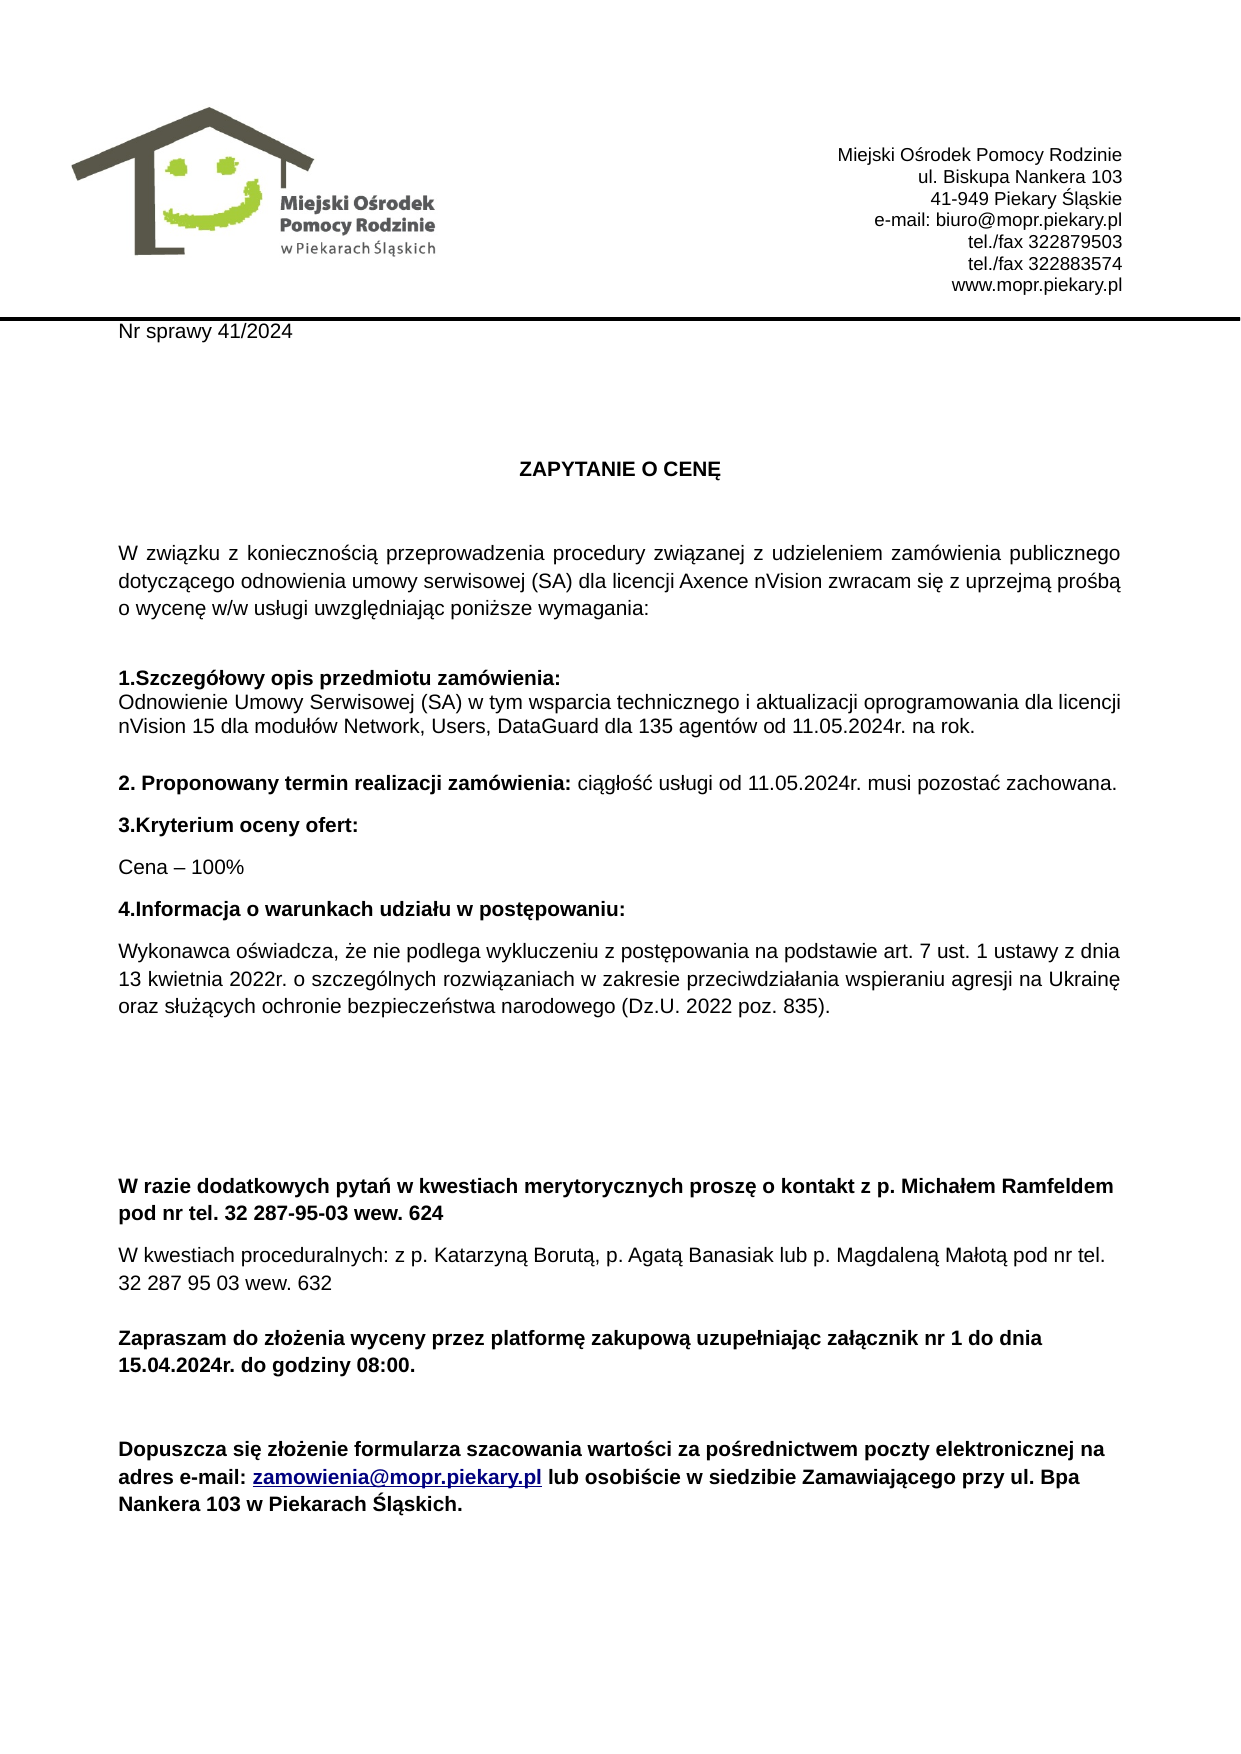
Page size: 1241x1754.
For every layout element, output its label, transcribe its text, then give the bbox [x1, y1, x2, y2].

text Wykonawca oświadcza, że nie podlega wykluczeniu z postępowania na podstawie art. 7 ust. 1 ustawy z dnia 13 kwietnia 2022r. o szczególnych rozwiązaniach w zakresie przeciwdziałania wspieraniu agresji na Ukrainę oraz służących ochronie bezpieczeństwa narodowego (Dz.U. 2022 poz. 835). [118, 939, 1122, 1018]
text W związku z koniecznością przeprowadzenia procedury związanej z udzieleniem zamówienia publicznego dotyczącego odnowienia umowy serwisowej (SA) dla licencji Axence nVision zwracam się z uprzejmą prośbą o wycenę w/w usługi uwzględniając poniższe wymagania: [118, 541, 1122, 620]
text Cena – 100% [118, 855, 1122, 879]
text 4.Informacja o warunkach udziału w postępowaniu: [118, 897, 1122, 921]
text Odnowienie Umowy Serwisowej (SA) w tym wsparcia technicznego i aktualizacji oprogramowania dla licencji nVision 15 dla modułów Network, Users, DataGuard dla 135 agentów od 11.05.2024r. na rok. [118, 690, 1122, 738]
text Dopuszcza się złożenie formularza szacowania wartości za pośrednictwem poczty elektronicznej na adres e-mail: zamowienia@mopr.piekary.pl lub osobiście w siedzibie Zamawiającego przy ul. Bpa Nankera 103 w Piekarach Śląskich. [118, 1437, 1122, 1516]
text 1.Szczegółowy opis przedmiotu zamówienia: [118, 666, 1122, 690]
text ZAPYTANIE O CENĘ [118, 457, 1122, 481]
text W kwestiach proceduralnych: z p. Katarzyną Borutą, p. Agatą Banasiak lub p. Magdaleną Małotą pod nr tel. 32 287 95 03 wew. 632 Zapraszam do złożenia wyceny przez platformę zakupową uzupełniając załącznik nr 1 do dnia 15.04.2024r. do godziny 08:00. [118, 1243, 1122, 1377]
text 3.Kryterium oceny ofert: [118, 813, 1122, 837]
text 2. Proponowany termin realizacji zamówienia: ciągłość usługi od 11.05.2024r. musi pozostać zachowana. [118, 771, 1122, 794]
picture [71, 71, 455, 283]
text W razie dodatkowych pytań w kwestiach merytorycznych proszę o kontakt z p. Michałem Ramfeldem pod nr tel. 32 287-95-03 wew. 624 [118, 1173, 1122, 1225]
